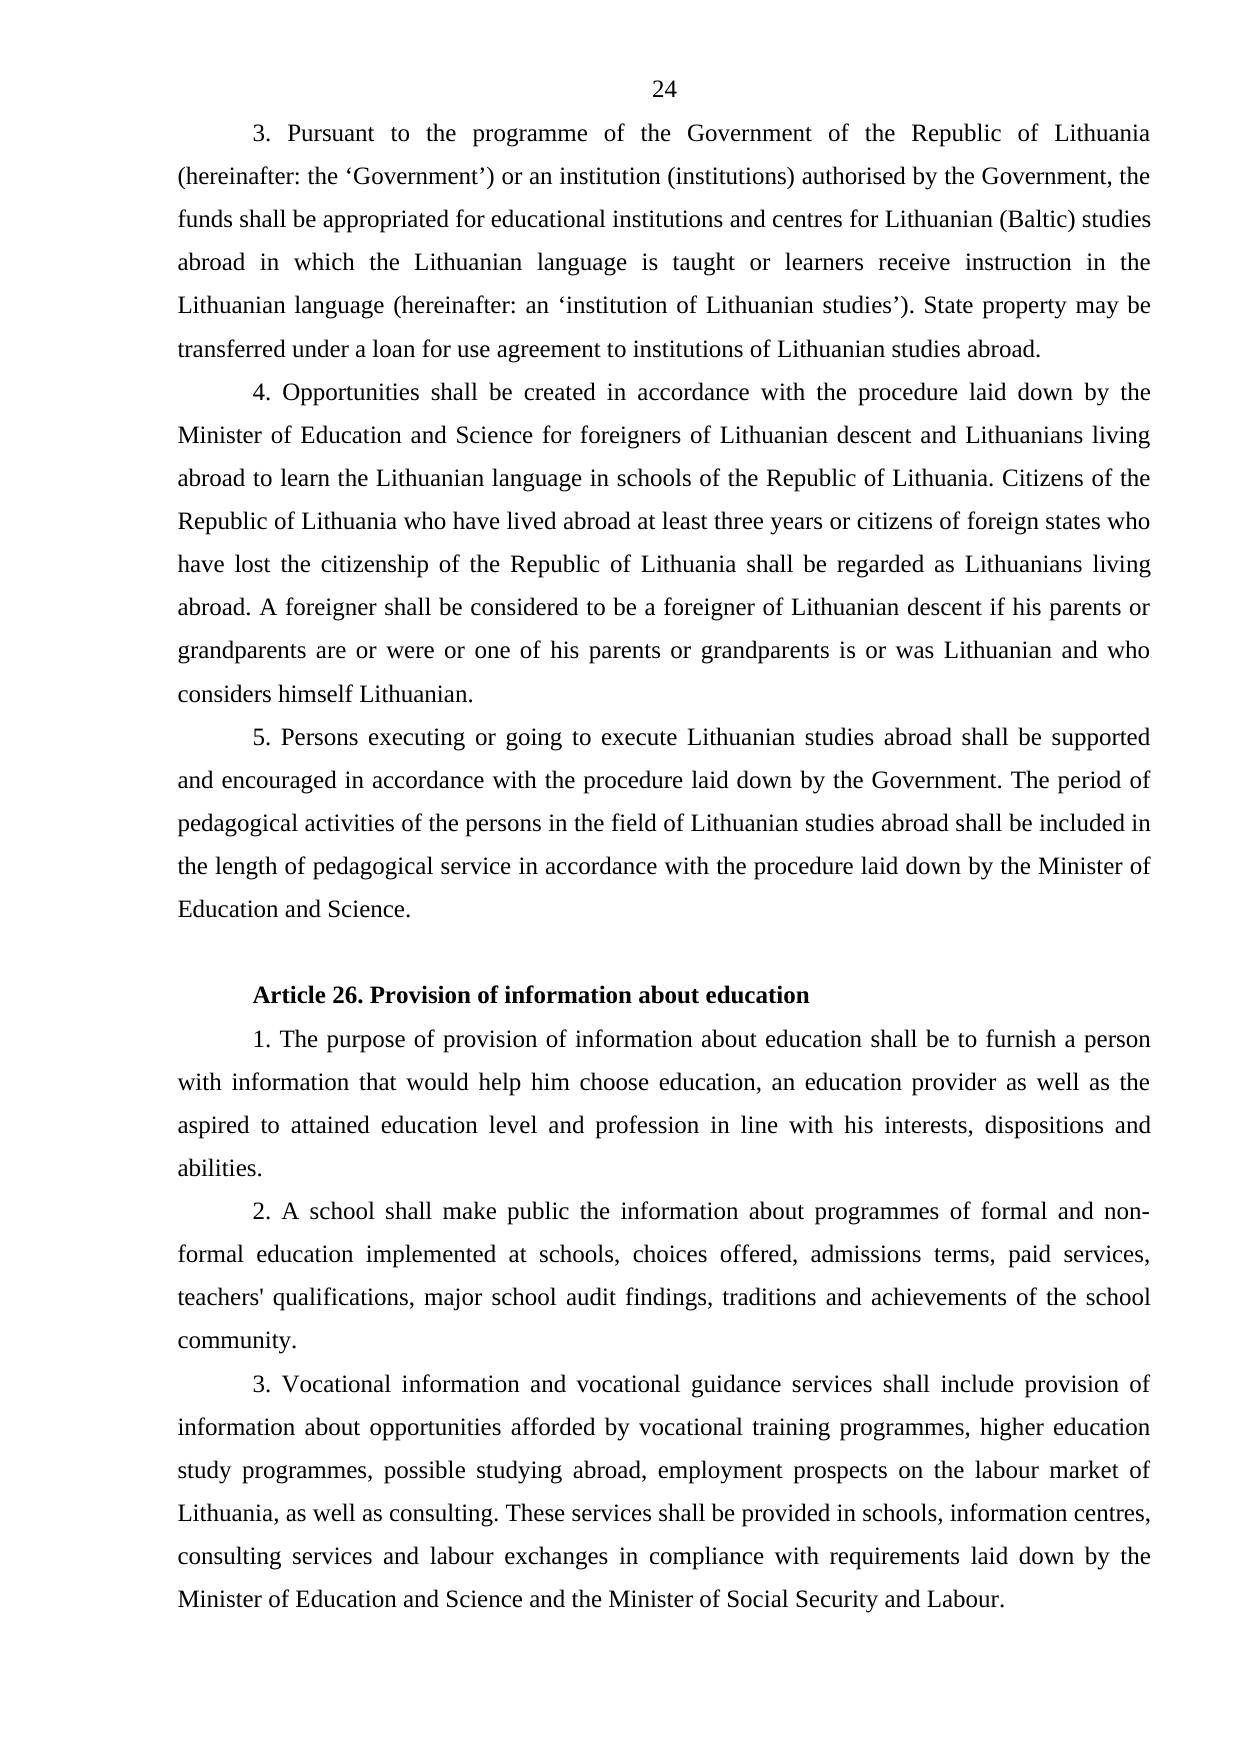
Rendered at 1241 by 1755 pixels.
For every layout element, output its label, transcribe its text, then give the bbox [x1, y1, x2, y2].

text 2. A school shall make public the information about programmes of formal and non-formal education implemented at schools, choices offered, admissions terms, paid services, teachers' qualifications, major school audit findings, traditions and achievements of the school community. [177, 1196, 1152, 1354]
text 1. The purpose of provision of information about education shall be to furnish a person with information that would help him choose education, an education provider as well as the aspired to attained education level and profession in line with his interests, dispositions and abilities. [177, 1024, 1152, 1182]
text 5. Persons executing or going to execute Lithuanian studies abroad shall be supported and encouraged in accordance with the procedure laid down by the Government. The period of pedagogical activities of the persons in the field of Lithuanian studies abroad shall be included in the length of pedagogical service in accordance with the procedure laid down by the Minister of Education and Science. [177, 722, 1152, 923]
text 4. Opportunities shall be created in accordance with the procedure laid down by the Minister of Education and Science for foreigners of Lithuanian descent and Lithuanians living abroad to learn the Lithuanian language in schools of the Republic of Lithuania. Citizens of the Republic of Lithuania who have lived abroad at least three years or citizens of foreign states who have lost the citizenship of the Republic of Lithuania shall be regarded as Lithuanians living abroad. A foreigner shall be considered to be a foreigner of Lithuanian descent if his parents or grandparents are or were or one of his parents or grandparents is or was Lithuanian and who considers himself Lithuanian. [177, 377, 1152, 707]
text 3. Vocational information and vocational guidance services shall include provision of information about opportunities afforded by vocational training programmes, higher education study programmes, possible studying abroad, employment prospects on the labour market of Lithuania, as well as consulting. These services shall be provided in schools, information centres, consulting services and labour exchanges in compliance with requirements laid down by the Minister of Education and Science and the Minister of Social Security and Labour. [177, 1369, 1152, 1613]
text 3. Pursuant to the programme of the Government of the Republic of Lithuania (hereinafter: the ‘Government’) or an institution (institutions) authorised by the Government, the funds shall be appropriated for educational institutions and centres for Lithuanian (Baltic) studies abroad in which the Lithuanian language is taught or learners receive instruction in the Lithuanian language (hereinafter: an ‘institution of Lithuanian studies’). State property may be transferred under a loan for use agreement to institutions of Lithuanian studies abroad. [177, 118, 1152, 362]
text Article 26. Provision of information about education [177, 981, 1152, 1009]
